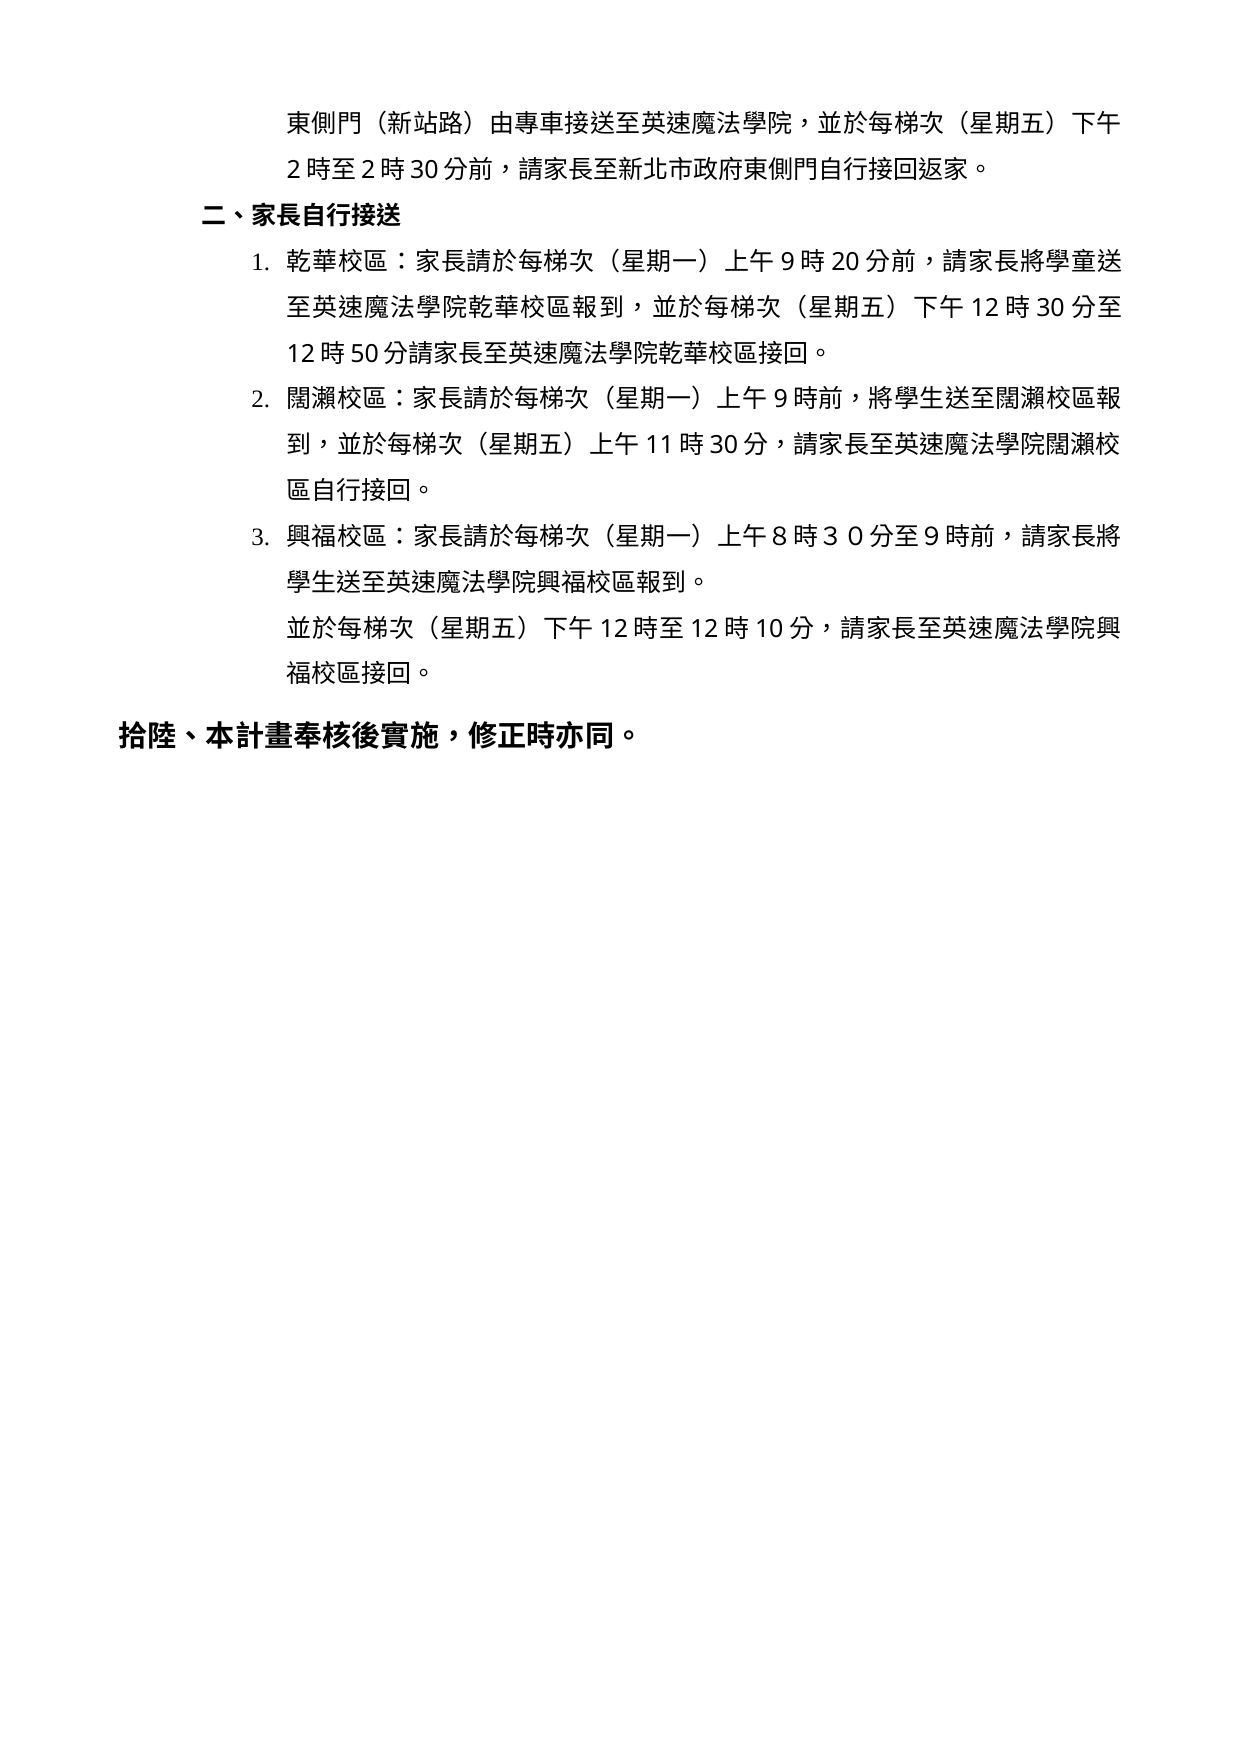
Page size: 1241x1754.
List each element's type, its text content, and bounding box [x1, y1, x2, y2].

list 家長自行接送 [201, 188, 1122, 234]
text 拾陸、本計畫奉核後實施，修正時亦同。 [118, 692, 1122, 754]
list 東側門（新站路）由專車接送至英速魔法學院，並於每梯次（星期五）下午2時至2時30分前，請家長至新北市政府東側門自行接回返家。 [251, 96, 1122, 188]
list 乾華校區：家長請於每梯次（星期一）上午9時20分前，請家長將學童送至英速魔法學院乾華校區報到，並於每梯次（星期五）下午12時30分至12時50分請家長至英速魔法學院乾華校區接回。 [251, 234, 1122, 371]
list 闊瀨校區：家長請於每梯次（星期一）上午9時前，將學生送至闊瀨校區報到，並於每梯次（星期五）上午11時30分，請家長至英速魔法學院闊瀨校區自行接回。 [251, 371, 1122, 509]
list 興福校區：家長請於每梯次（星期一）上午８時３０分至９時前，請家長將學生送至英速魔法學院興福校區報到。 [251, 509, 1122, 600]
text 並於每梯次（星期五）下午12時至12時10分，請家長至英速魔法學院興福校區接回。 [286, 600, 1122, 692]
